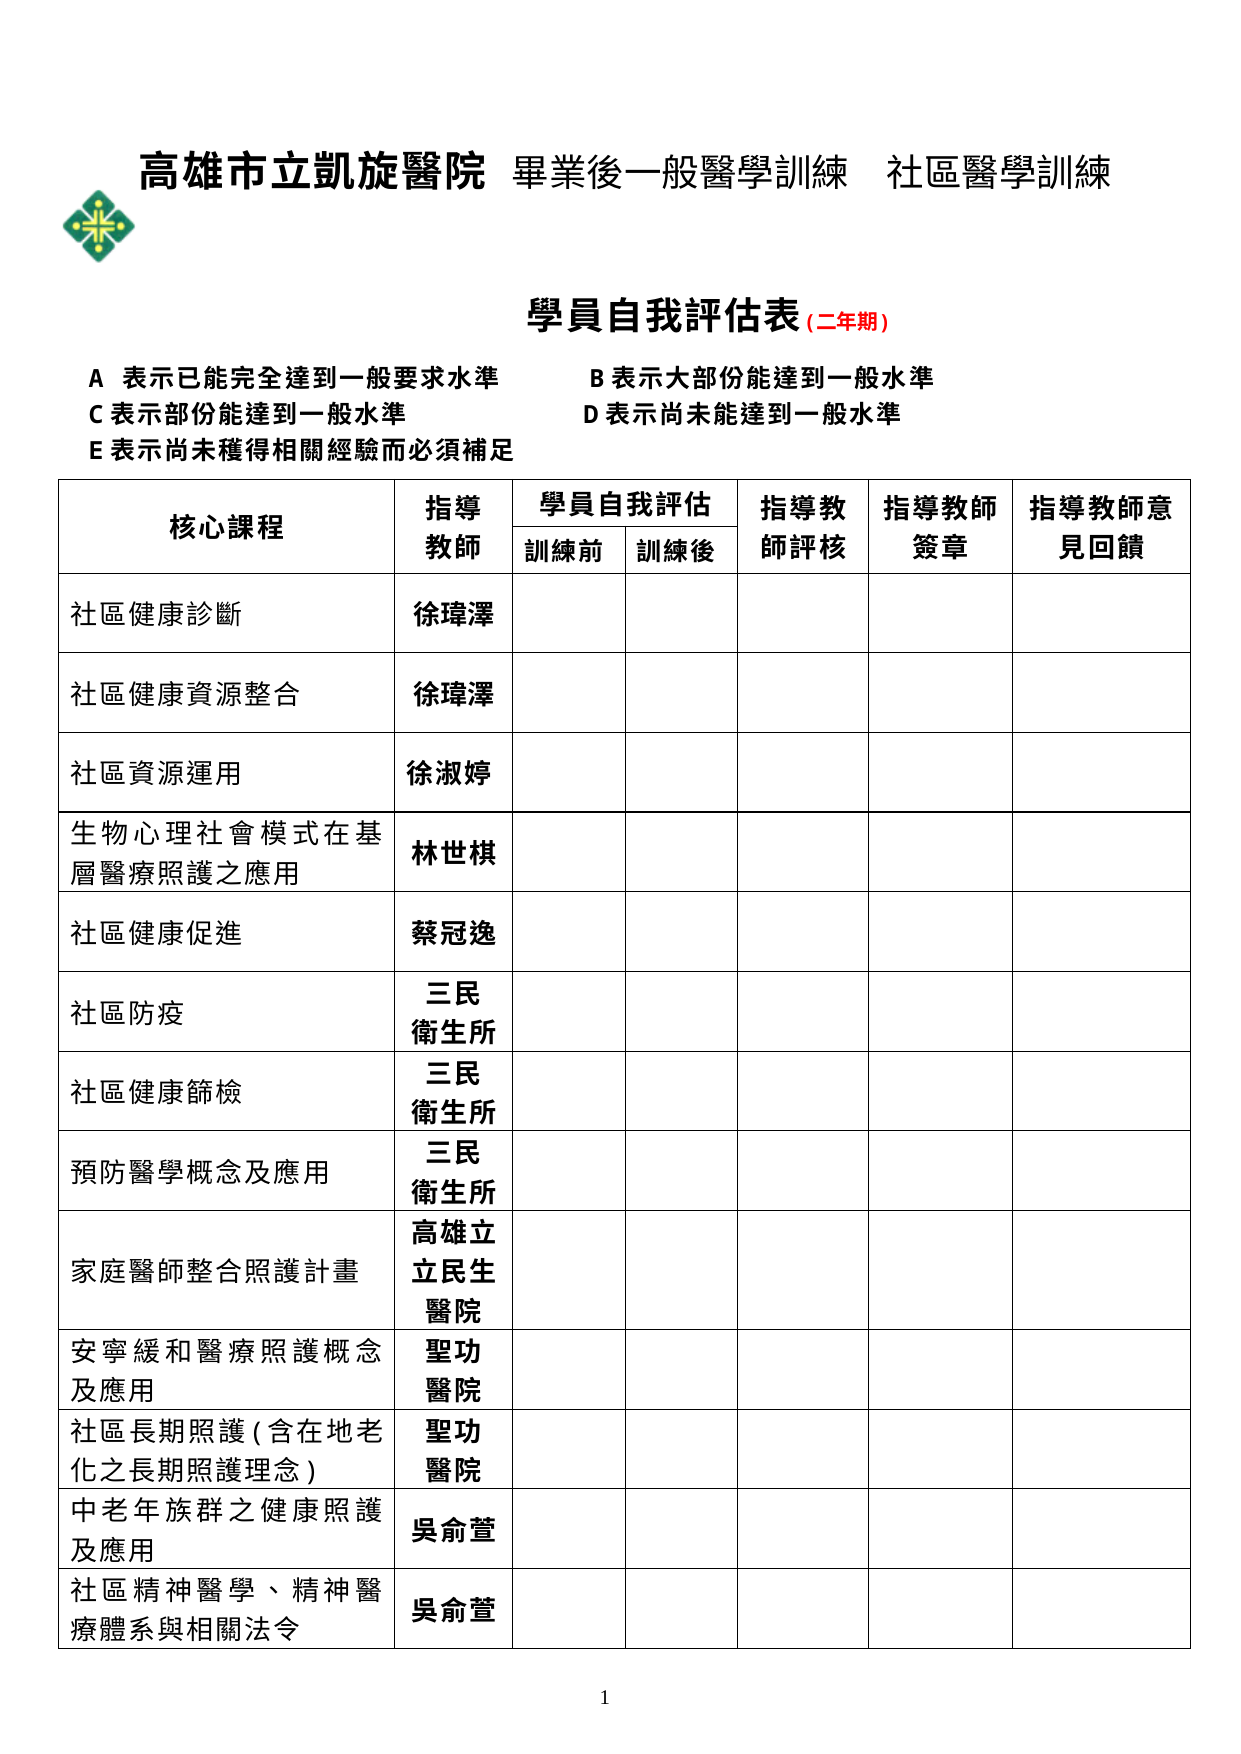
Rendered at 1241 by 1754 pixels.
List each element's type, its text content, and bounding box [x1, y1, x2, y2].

table_cell [869, 1489, 1012, 1568]
table_header 核心課程 [59, 480, 394, 572]
table_cell [869, 653, 1012, 732]
table_cell [513, 653, 625, 732]
table_cell 吳俞萱 [395, 1569, 512, 1648]
table_cell [1013, 813, 1190, 891]
table_cell [738, 1131, 868, 1210]
table_cell [626, 733, 737, 811]
table_cell [738, 1410, 868, 1488]
table_header 指導教師評核 [738, 480, 868, 572]
table_cell [738, 653, 868, 732]
table_cell [626, 1569, 737, 1648]
table_cell 三民 衛生所 [395, 1052, 512, 1130]
table_cell [869, 892, 1012, 971]
table_cell [738, 972, 868, 1051]
table_cell 訓練後 [626, 527, 737, 572]
table_cell [869, 574, 1012, 652]
table_cell [738, 892, 868, 971]
table_cell 徐淑婷 [395, 733, 512, 811]
text C表示部份能達到一般水準 D表示尚未能達到一般水準 [59, 394, 1181, 431]
table_cell 社區資源運用 [59, 733, 394, 811]
table_cell [626, 1211, 737, 1329]
table_cell 高雄立立民生醫院 [395, 1211, 512, 1329]
table_cell [869, 733, 1012, 811]
table_cell [1013, 1211, 1190, 1329]
text 高雄市立凱旋醫院 畢業後一般醫學訓練 社區醫學訓練 [59, 98, 1181, 286]
table_cell [738, 733, 868, 811]
table_cell [1013, 1131, 1190, 1210]
table_cell [869, 1569, 1012, 1648]
text 學員自我評估表(二年期) [59, 286, 1181, 340]
table_cell 家庭醫師整合照護計畫 [59, 1211, 394, 1329]
table_cell 社區健康篩檢 [59, 1052, 394, 1130]
table_cell 聖功 醫院 [395, 1410, 512, 1488]
table_cell 蔡冠逸 [395, 892, 512, 971]
table_cell [626, 813, 737, 891]
table_cell [626, 1052, 737, 1130]
table_cell 社區防疫 [59, 972, 394, 1051]
table_cell 預防醫學概念及應用 [59, 1131, 394, 1210]
table_cell [513, 733, 625, 811]
text E表示尚未穫得相關經驗而必須補足 [59, 431, 1181, 467]
table_cell 生物心理社會模式在基層醫療照護之應用 [59, 813, 394, 891]
table_cell 徐瑋澤 [395, 574, 512, 652]
table_cell [626, 1489, 737, 1568]
table_cell 聖功 醫院 [395, 1330, 512, 1408]
table_cell [626, 1330, 737, 1408]
table_cell [513, 1131, 625, 1210]
table_cell 三民 衛生所 [395, 1131, 512, 1210]
table_header 指導 教師 [395, 480, 512, 572]
table_cell [869, 1211, 1012, 1329]
table_cell [626, 1131, 737, 1210]
table_header 指導教師意見回饋 [1013, 480, 1190, 572]
table_cell 社區健康資源整合 [59, 653, 394, 732]
table_cell [1013, 1052, 1190, 1130]
text A 表示已能完全達到一般要求水準 B表示大部份能達到一般水準 [59, 358, 1181, 394]
table_cell [626, 1410, 737, 1488]
table_cell 吳俞萱 [395, 1489, 512, 1568]
table_cell [513, 892, 625, 971]
table_cell [869, 972, 1012, 1051]
table_cell 中老年族群之健康照護及應用 [59, 1489, 394, 1568]
table_cell [513, 1211, 625, 1329]
table_cell [1013, 892, 1190, 971]
table_cell 訓練前 [513, 527, 625, 572]
table_cell [1013, 1569, 1190, 1648]
table_cell [869, 813, 1012, 891]
table_cell [626, 653, 737, 732]
table_cell [869, 1410, 1012, 1488]
table_cell [1013, 972, 1190, 1051]
table_cell 林世棋 [395, 813, 512, 891]
table_cell [626, 892, 737, 971]
table_cell [869, 1330, 1012, 1408]
table_cell [1013, 733, 1190, 811]
table_cell [513, 813, 625, 891]
table_header 指導教師簽章 [869, 480, 1012, 572]
table_cell [513, 1052, 625, 1130]
table_cell [513, 574, 625, 652]
table_cell [738, 1052, 868, 1130]
table_cell [513, 972, 625, 1051]
table_cell [626, 574, 737, 652]
table_cell [869, 1131, 1012, 1210]
table_cell 社區長期照護(含在地老化之長期照護理念) [59, 1410, 394, 1488]
table_cell 社區健康診斷 [59, 574, 394, 652]
table_cell [738, 574, 868, 652]
table_cell [626, 972, 737, 1051]
table_cell [738, 813, 868, 891]
table_cell 徐瑋澤 [395, 653, 512, 732]
table_cell [738, 1489, 868, 1568]
table_cell [513, 1569, 625, 1648]
table_cell 社區健康促進 [59, 892, 394, 971]
table_cell [738, 1569, 868, 1648]
table_cell [1013, 574, 1190, 652]
table_cell 三民 衛生所 [395, 972, 512, 1051]
table_cell [869, 1052, 1012, 1130]
table_cell 社區精神醫學、精神醫療體系與相關法令 [59, 1569, 394, 1648]
table_cell [1013, 1330, 1190, 1408]
table_cell [738, 1330, 868, 1408]
table_cell [738, 1211, 868, 1329]
table_cell 安寧緩和醫療照護概念及應用 [59, 1330, 394, 1408]
table_cell [1013, 653, 1190, 732]
table_header 學員自我評估 [513, 480, 737, 526]
table_cell [513, 1489, 625, 1568]
table_cell [1013, 1489, 1190, 1568]
table_cell [513, 1410, 625, 1488]
table_cell [513, 1330, 625, 1408]
table_cell [1013, 1410, 1190, 1488]
